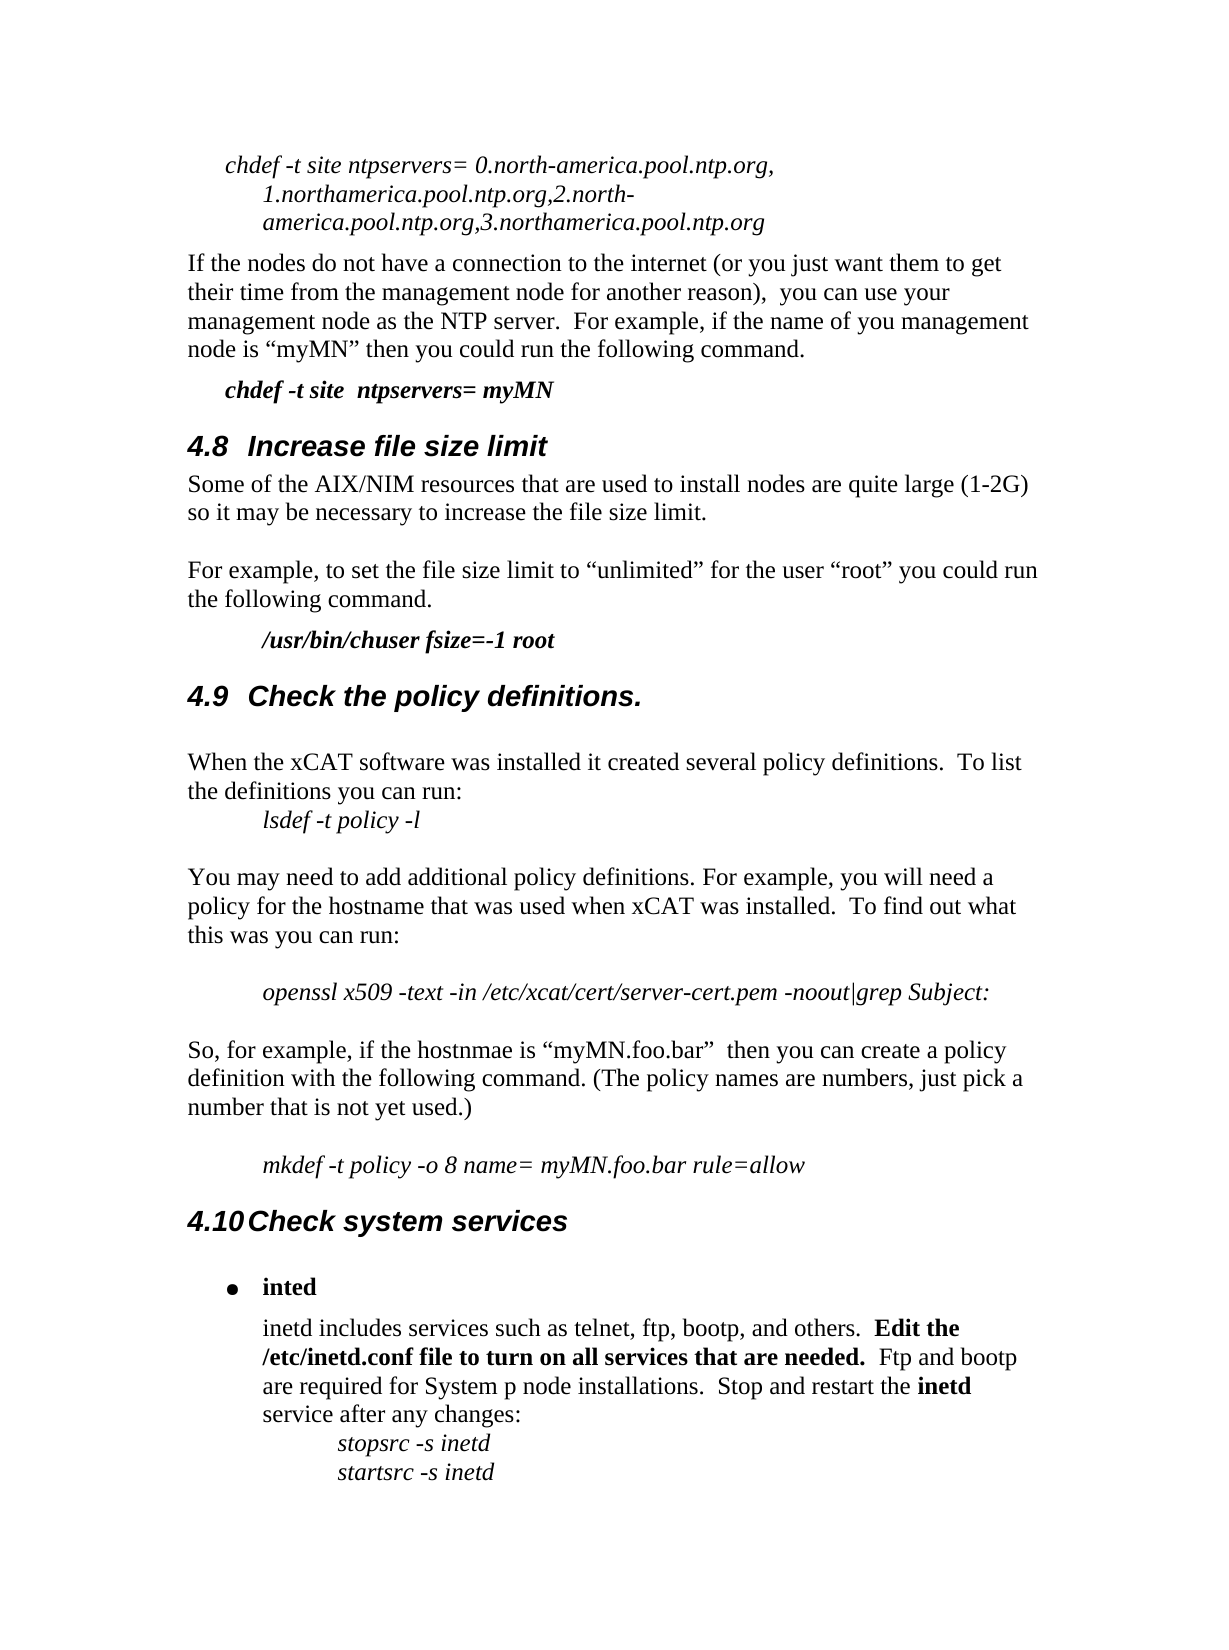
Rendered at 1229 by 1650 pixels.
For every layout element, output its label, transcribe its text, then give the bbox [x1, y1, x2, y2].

text chdef -t site ntpservers= myMN [225, 375, 1041, 404]
text chdef -t site ntpservers= 0.north-america.pool.ntp.org, 1.northamerica.pool.ntp.org,2.north-america.pool.ntp.org,3.northamerica.pool.ntp.org [225, 150, 1041, 236]
text Some of the AIX/NIM resources that are used to install nodes are quite large (1-2G) so it may be necessary to increase the file size limit. [187, 469, 1041, 526]
text openssl x509 -text -in /etc/xcat/cert/server-cert.pem -noout|grep Subject: [187, 977, 1041, 1006]
subtitle Increase file size limit [187, 429, 1041, 462]
text mkdef -t policy -o 8 name= myMN.foo.bar rule=allow [187, 1150, 1041, 1178]
text So, for example, if the hostnmae is “myMN.foo.bar” then you can create a policy definition with the following command. (The policy names are numbers, just pick a number that is not yet used.) [187, 1035, 1041, 1121]
text If the nodes do not have a connection to the internet (or you just want them to get their time from the management node for another reason), you can use your management node as the NTP server. For example, if the name of you management node is “myMN” then you could run the following command. [187, 248, 1041, 363]
subtitle Check system services [187, 1203, 1041, 1237]
text lsdef -t policy -l [187, 805, 1041, 833]
text /usr/bin/chuser fsize=-1 root [187, 625, 1041, 654]
text When the xCAT software was installed it created several policy definitions. To list the definitions you can run: [187, 747, 1041, 805]
subtitle Check the policy definitions. [187, 679, 1041, 712]
list inted [225, 1272, 1041, 1301]
list startsrc -s inetd [337, 1457, 1041, 1486]
text For example, to set the file size limit to “unlimited” for the user “root” you could run the following command. [187, 555, 1041, 612]
list stopsrc -s inetd [337, 1428, 1041, 1457]
list inetd includes services such as telnet, ftp, bootp, and others. Edit the /etc/inetd.conf file to turn on all services that are needed. Ftp and bootp are required for System p node installations. Stop and restart the inetd service after any changes: [262, 1313, 1041, 1428]
text You may need to add additional policy definitions. For example, you will need a policy for the hostname that was used when xCAT was installed. To find out what this was you can run: [187, 862, 1041, 948]
